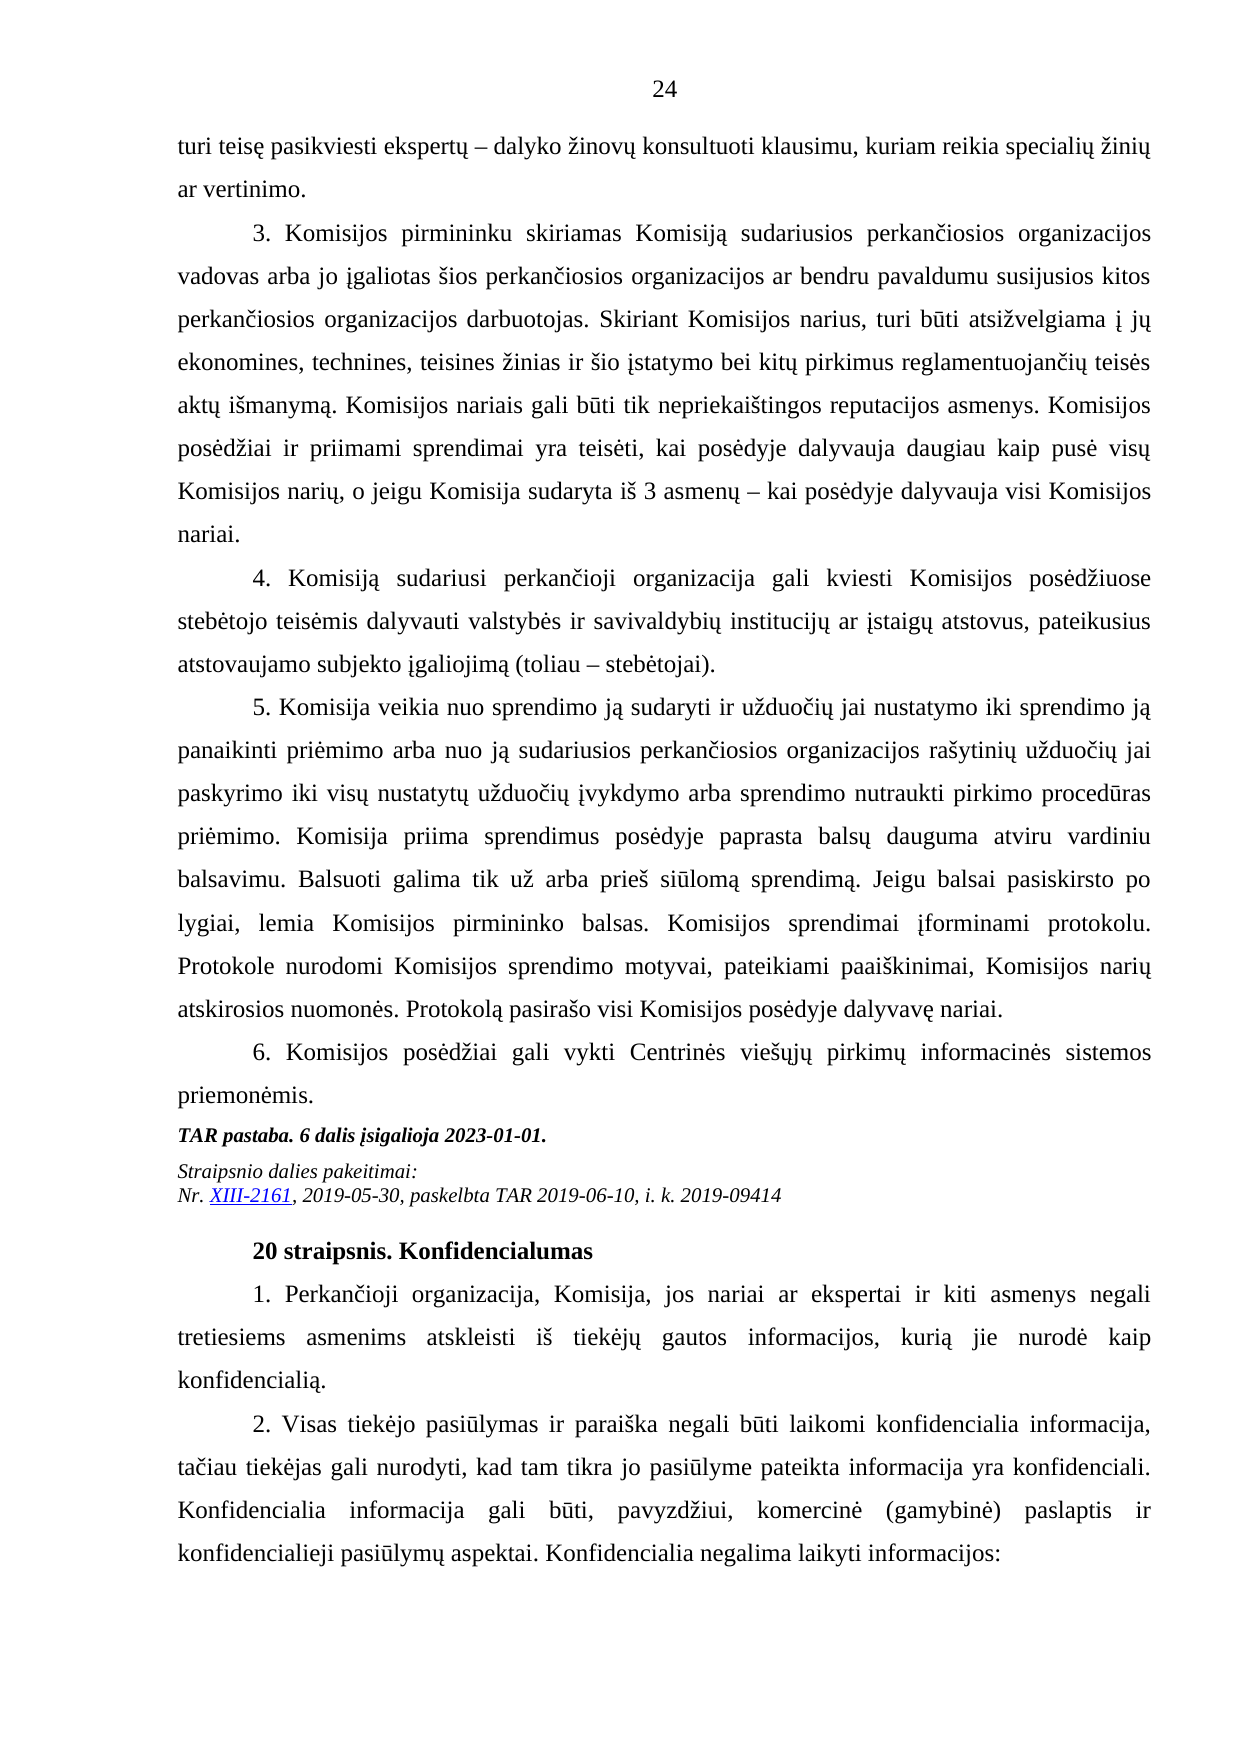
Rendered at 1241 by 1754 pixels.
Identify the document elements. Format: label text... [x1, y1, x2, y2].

text Straipsnio dalies pakeitimai: [177, 1159, 1152, 1183]
text 3. Komisijos pirmininku skiriamas Komisiją sudariusios perkančiosios organizacijos vadovas arba jo įgaliotas šios perkančiosios organizacijos ar bendru pavaldumu susijusios kitos perkančiosios organizacijos darbuotojas. Skiriant Komisijos narius, turi būti atsižvelgiama į jų ekonomines, technines, teisines žinias ir šio įstatymo bei kitų pirkimus reglamentuojančių teisės aktų išmanymą. Komisijos nariais gali būti tik nepriekaištingos reputacijos asmenys. Komisijos posėdžiai ir priimami sprendimai yra teisėti, kai posėdyje dalyvauja daugiau kaip pusė visų Komisijos narių, o jeigu Komisija sudaryta iš 3 asmenų – kai posėdyje dalyvauja visi Komisijos nariai. [177, 218, 1152, 548]
text turi teisę pasikviesti ekspertų – dalyko žinovų konsultuoti klausimu, kuriam reikia specialių žinių ar vertinimo. [177, 131, 1152, 203]
text 6. Komisijos posėdžiai gali vykti Centrinės viešųjų pirkimų informacinės sistemos priemonėmis. [177, 1037, 1152, 1109]
text 4. Komisiją sudariusi perkančioji organizacija gali kviesti Komisijos posėdžiuose stebėtojo teisėmis dalyvauti valstybės ir savivaldybių institucijų ar įstaigų atstovus, pateikusius atstovaujamo subjekto įgaliojimą (toliau – stebėtojai). [177, 563, 1152, 678]
text 20 straipsnis. Konfidencialumas [177, 1236, 1152, 1265]
text TAR pastaba. 6 dalis įsigalioja 2023-01-01. [177, 1123, 1152, 1147]
text 5. Komisija veikia nuo sprendimo ją sudaryti ir užduočių jai nustatymo iki sprendimo ją panaikinti priėmimo arba nuo ją sudariusios perkančiosios organizacijos rašytinių užduočių jai paskyrimo iki visų nustatytų užduočių įvykdymo arba sprendimo nutraukti pirkimo procedūras priėmimo. Komisija priima sprendimus posėdyje paprasta balsų dauguma atviru vardiniu balsavimu. Balsuoti galima tik už arba prieš siūlomą sprendimą. Jeigu balsai pasiskirsto po lygiai, lemia Komisijos pirmininko balsas. Komisijos sprendimai įforminami protokolu. Protokole nurodomi Komisijos sprendimo motyvai, pateikiami paaiškinimai, Komisijos narių atskirosios nuomonės. Protokolą pasirašo visi Komisijos posėdyje dalyvavę nariai. [177, 692, 1152, 1023]
text Nr. XIII-2161, 2019-05-30, paskelbta TAR 2019-06-10, i. k. 2019-09414 [177, 1183, 1152, 1207]
text 2. Visas tiekėjo pasiūlymas ir paraiška negali būti laikomi konfidencialia informacija, tačiau tiekėjas gali nurodyti, kad tam tikra jo pasiūlyme pateikta informacija yra konfidenciali. Konfidencialia informacija gali būti, pavyzdžiui, komercinė (gamybinė) paslaptis ir konfidencialieji pasiūlymų aspektai. Konfidencialia negalima laikyti informacijos: [177, 1409, 1152, 1567]
text 1. Perkančioji organizacija, Komisija, jos nariai ar ekspertai ir kiti asmenys negali tretiesiems asmenims atskleisti iš tiekėjų gautos informacijos, kurią jie nurodė kaip konfidencialią. [177, 1279, 1152, 1394]
